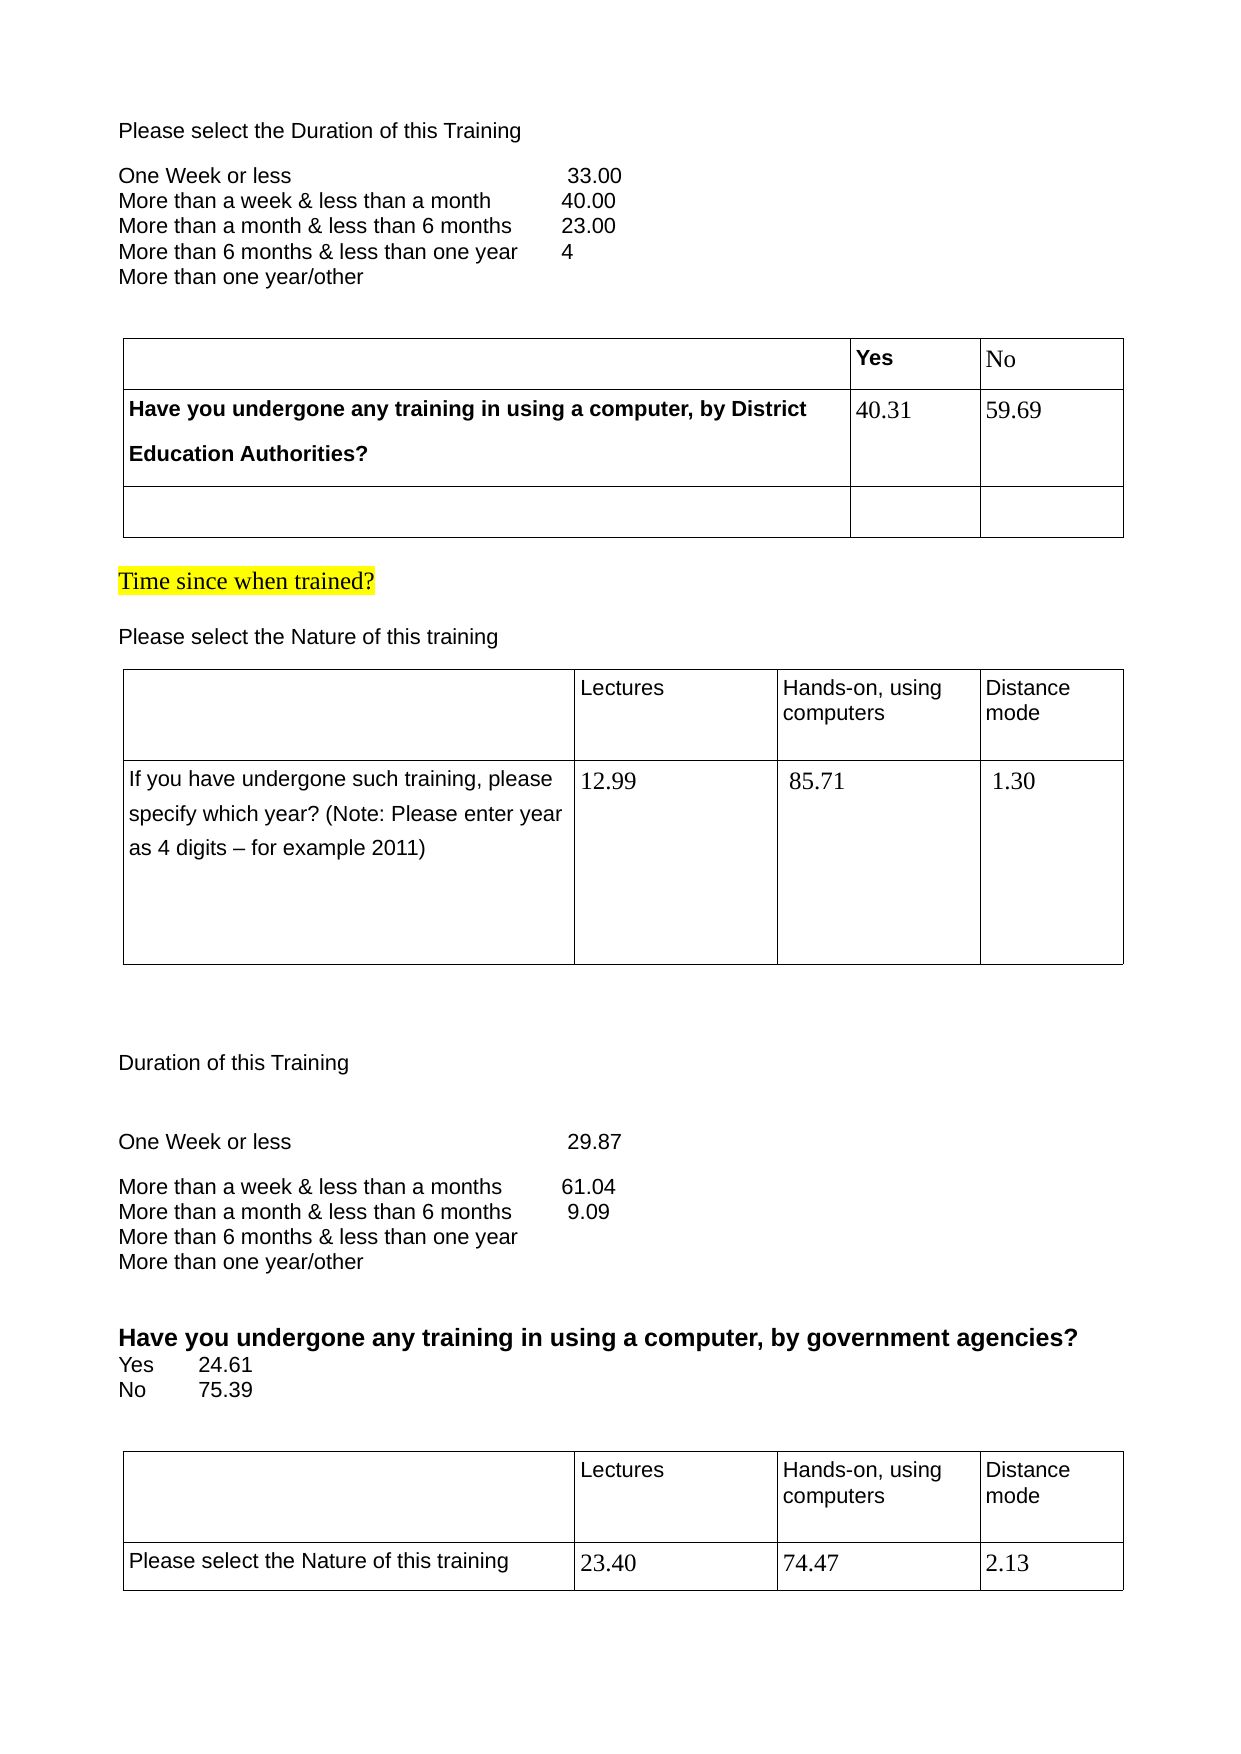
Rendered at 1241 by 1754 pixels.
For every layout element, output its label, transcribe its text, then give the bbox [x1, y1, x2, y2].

text One Week or less 33.00 [118, 163, 1122, 188]
table_header [124, 339, 850, 389]
table_cell [124, 487, 850, 537]
text More than a month & less than 6 months 9.09 [118, 1199, 1122, 1224]
text No 75.39 [118, 1377, 1122, 1402]
text Please select the Nature of this training [118, 624, 1122, 649]
table_header Yes [851, 339, 980, 389]
table_cell 85.71 [778, 761, 980, 963]
table_header Hands-on, using computers [778, 670, 980, 760]
table_header Distance mode [981, 1452, 1123, 1542]
table_cell 74.47 [778, 1543, 980, 1590]
table_cell Have you undergone any training in using a computer, by District Education Authorities? [124, 390, 850, 486]
table_cell If you have undergone such training, please specify which year? (Note: Please enter year as 4 digits – for example 2011) [124, 761, 574, 963]
table_cell [851, 487, 980, 537]
table_header Hands-on, using computers [778, 1452, 980, 1542]
text More than 6 months & less than one year 4 [118, 239, 1122, 264]
table_header Lectures [575, 1452, 777, 1542]
text Yes 24.61 [118, 1352, 1122, 1377]
text Time since when trained? [118, 566, 1122, 595]
table_cell Please select the Nature of this training [124, 1543, 574, 1590]
text One Week or less 29.87 [118, 1095, 1122, 1154]
table_cell [981, 487, 1123, 537]
table_cell 1.30 [981, 761, 1123, 963]
text More than a week & less than a months 61.04 [118, 1174, 1122, 1199]
table_header Lectures [575, 670, 777, 760]
table_cell 12.99 [575, 761, 777, 963]
text Please select the Duration of this Training [118, 118, 1122, 143]
table_cell 59.69 [981, 390, 1123, 486]
text More than one year/other [118, 264, 1122, 289]
text More than 6 months & less than one year [118, 1224, 1122, 1249]
table_header Distance mode [981, 670, 1123, 760]
text More than a month & less than 6 months 23.00 [118, 213, 1122, 239]
table_header No [981, 339, 1123, 389]
text Duration of this Training [118, 1050, 1122, 1076]
table_cell 2.13 [981, 1543, 1123, 1590]
text More than a week & less than a month 40.00 [118, 188, 1122, 213]
table_cell 23.40 [575, 1543, 777, 1590]
table_header [124, 1452, 574, 1542]
text Have you undergone any training in using a computer, by government agencies? [118, 1323, 1122, 1352]
text More than one year/other [118, 1249, 1122, 1274]
table_cell 40.31 [851, 390, 980, 486]
table_header [124, 670, 574, 760]
